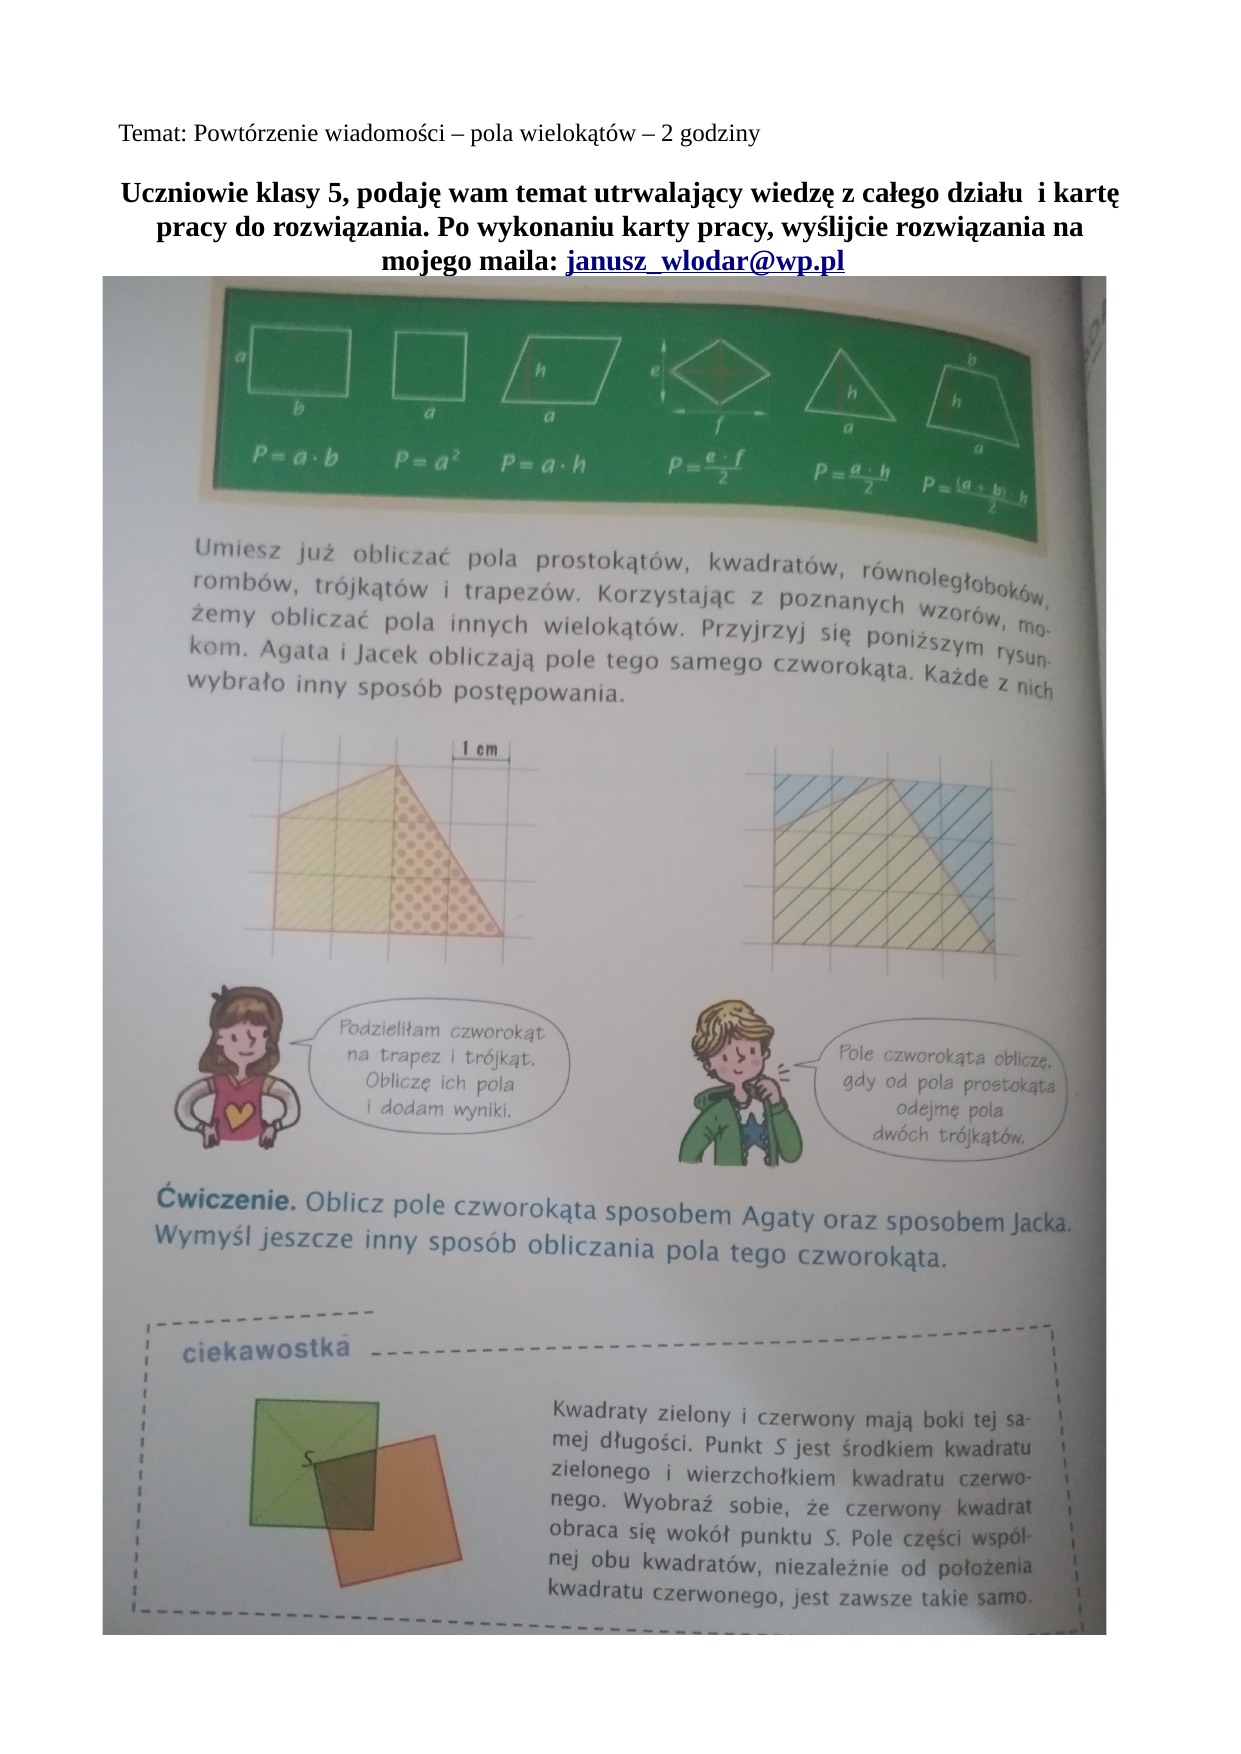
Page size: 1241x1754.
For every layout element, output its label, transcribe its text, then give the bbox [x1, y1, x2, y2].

text Uczniowie klasy 5, podaję wam temat utrwalający wiedzę z całego działu i kartę pracy do rozwiązania. Po wykonaniu karty pracy, wyślijcie rozwiązania na mojego maila: janusz_wlodar@wp.pl [118, 176, 1122, 276]
picture [102, 276, 1107, 1635]
text Temat: Powtórzenie wiadomości – pola wielokątów – 2 godziny [118, 118, 1122, 147]
